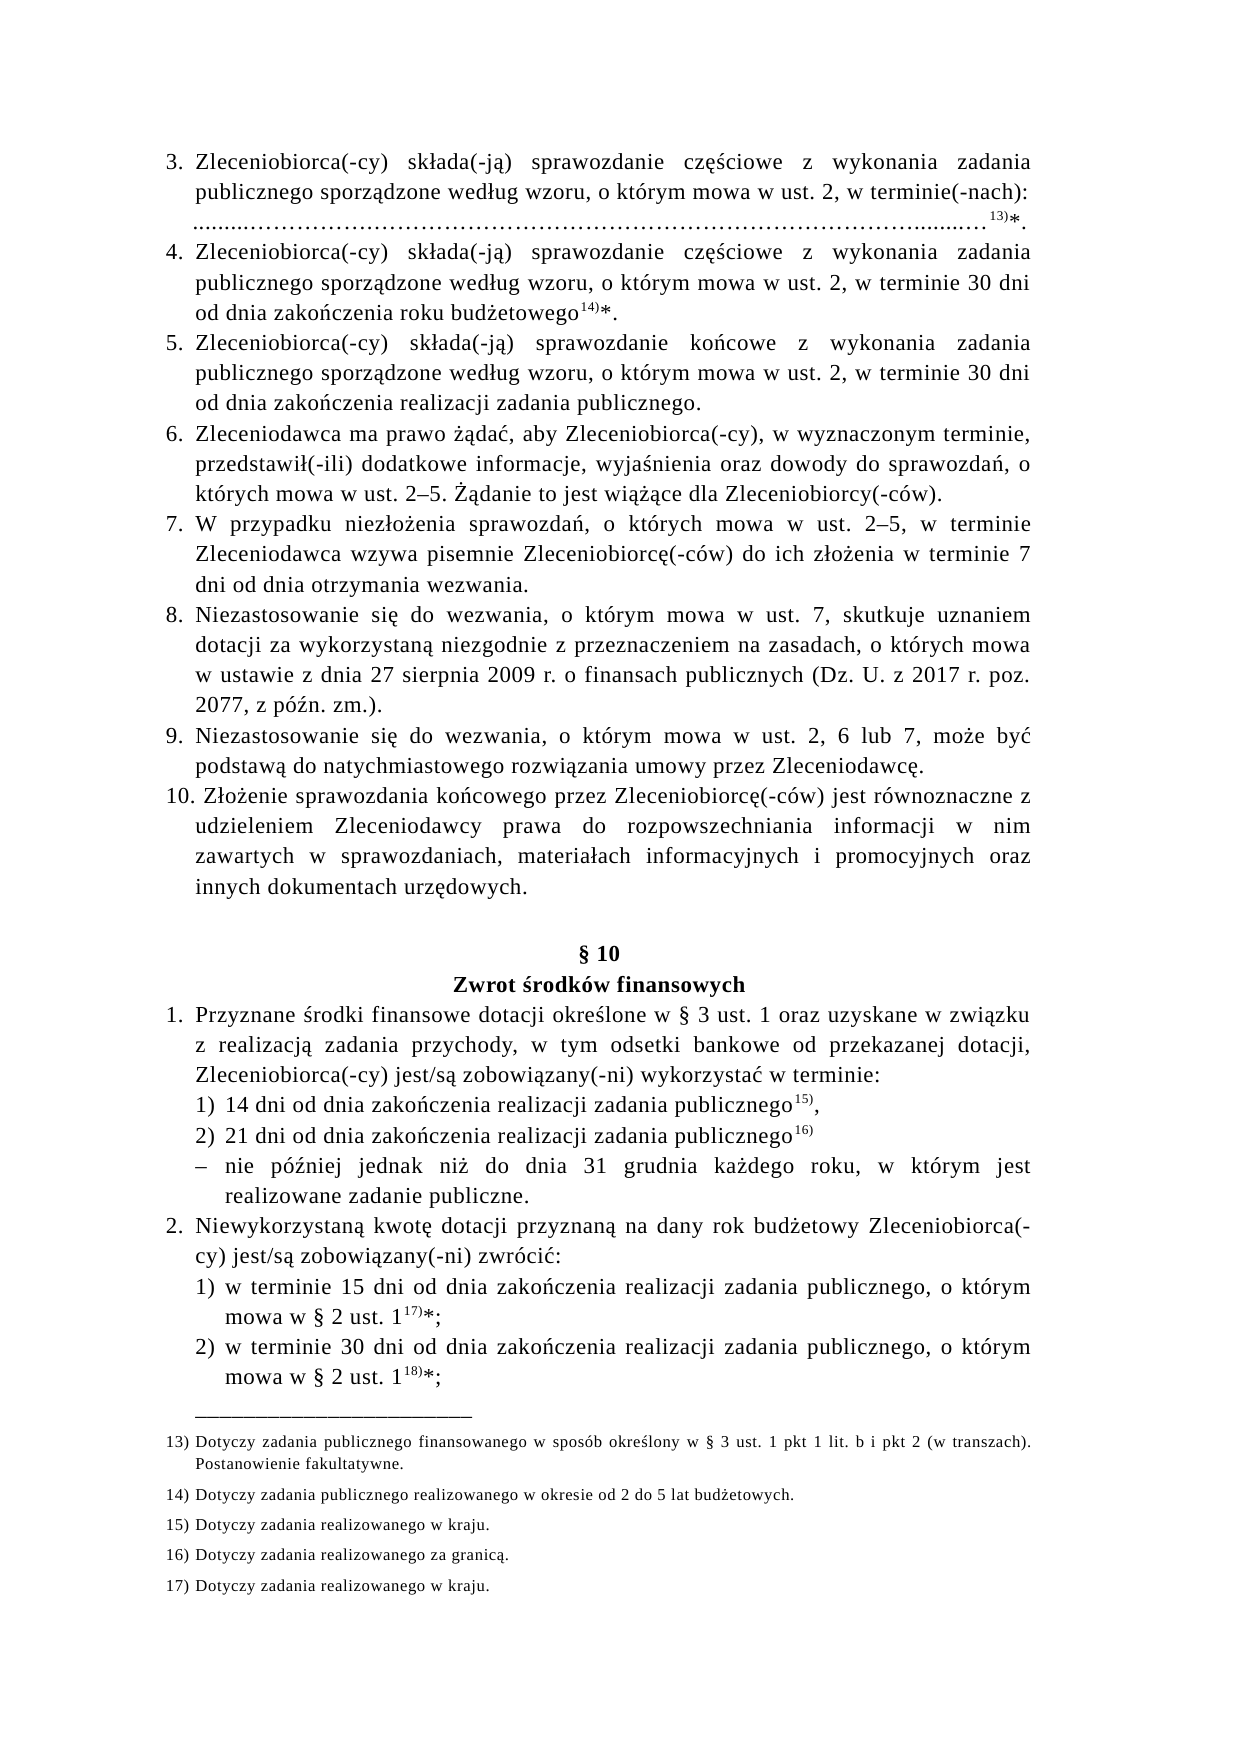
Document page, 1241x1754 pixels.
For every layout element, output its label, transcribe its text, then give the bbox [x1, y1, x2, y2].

text 9. Niezastosowanie się do wezwania, o którym mowa w ust. 2, 6 lub 7, może być podstawą do natychmiastowego rozwiązania umowy przez Zleceniodawcę. [166, 722, 1032, 778]
text 8. Niezastosowanie się do wezwania, o którym mowa w ust. 7, skutkuje uznaniem dotacji za wykorzystaną niezgodnie z przeznaczeniem na zasadach, o których mowa w ustawie z dnia 27 sierpnia 2009 r. o finansach publicznych (Dz. U. z 2017 r. poz. 2077, z późn. zm.). [166, 601, 1032, 718]
text 14) Dotyczy zadania publicznego realizowanego w okresie od 2 do 5 lat budżetowych. [166, 1484, 1032, 1503]
text .........…………….……………………………………………………………........…13)*. [192, 208, 1032, 234]
text – nie później jednak niż do dnia 31 grudnia każdego roku, w którym jest realizowane zadanie publiczne. [195, 1152, 1032, 1208]
text 4. Zleceniobiorca(-cy) składa(-ją) sprawozdanie częściowe z wykonania zadania publicznego sporządzone według wzoru, o którym mowa w ust. 2, w terminie 30 dni od dnia zakończenia roku budżetowego14)*. [166, 238, 1032, 325]
text 15) Dotyczy zadania realizowanego w kraju. [166, 1515, 1032, 1534]
text 13) Dotyczy zadania publicznego finansowanego w sposób określony w § 3 ust. 1 pkt 1 lit. b i pkt 2 (w transzach). Postanowienie fakultatywne. [166, 1432, 1032, 1473]
text 10. Złożenie sprawozdania końcowego przez Zleceniobiorcę(-ców) jest równoznaczne z udzieleniem Zleceniodawcy prawa do rozpowszechniania informacji w nim zawartych w sprawozdaniach, materiałach informacyjnych i promocyjnych oraz innych dokumentach urzędowych. [166, 782, 1032, 899]
text _______________________ [195, 1393, 1032, 1420]
text 16) Dotyczy zadania realizowanego za granicą. [166, 1545, 1032, 1564]
text 1) w terminie 15 dni od dnia zakończenia realizacji zadania publicznego, o którym mowa w § 2 ust. 117)*; [195, 1273, 1032, 1329]
text 7. W przypadku niezłożenia sprawozdań, o których mowa w ust. 2–5, w terminie Zleceniodawca wzywa pisemnie Zleceniobiorcę(-ców) do ich złożenia w terminie 7 dni od dnia otrzymania wezwania. [166, 510, 1032, 597]
text 2. Niewykorzystaną kwotę dotacji przyznaną na dany rok budżetowy Zleceniobiorca(-cy) jest/są zobowiązany(-ni) zwrócić: [166, 1212, 1032, 1269]
text 2) 21 dni od dnia zakończenia realizacji zadania publicznego16) [195, 1122, 1032, 1148]
text 2) w terminie 30 dni od dnia zakończenia realizacji zadania publicznego, o którym mowa w § 2 ust. 118)*; [195, 1333, 1032, 1390]
text 1. Przyznane środki finansowe dotacji określone w § 3 ust. 1 oraz uzyskane w związku z realizacją zadania przychody, w tym odsetki bankowe od przekazanej dotacji, Zleceniobiorca(-cy) jest/są zobowiązany(-ni) wykorzystać w terminie: [166, 1001, 1032, 1088]
text 3. Zleceniobiorca(-cy) składa(-ją) sprawozdanie częściowe z wykonania zadania publicznego sporządzone według wzoru, o którym mowa w ust. 2, w terminie(-nach): [166, 148, 1032, 204]
text 6. Zleceniodawca ma prawo żądać, aby Zleceniobiorca(-cy), w wyznaczonym terminie, przedstawił(-ili) dodatkowe informacje, wyjaśnienia oraz dowody do sprawozdań, o których mowa w ust. 2–5. Żądanie to jest wiążące dla Zleceniobiorcy(-ców). [166, 419, 1032, 506]
text § 10 [166, 940, 1032, 967]
text 5. Zleceniobiorca(-cy) składa(-ją) sprawozdanie końcowe z wykonania zadania publicznego sporządzone według wzoru, o którym mowa w ust. 2, w terminie 30 dni od dnia zakończenia realizacji zadania publicznego. [166, 329, 1032, 416]
text Zwrot środków finansowych [166, 971, 1032, 997]
text 17) Dotyczy zadania realizowanego w kraju. [166, 1575, 1032, 1594]
text 1) 14 dni od dnia zakończenia realizacji zadania publicznego15), [195, 1091, 1032, 1118]
